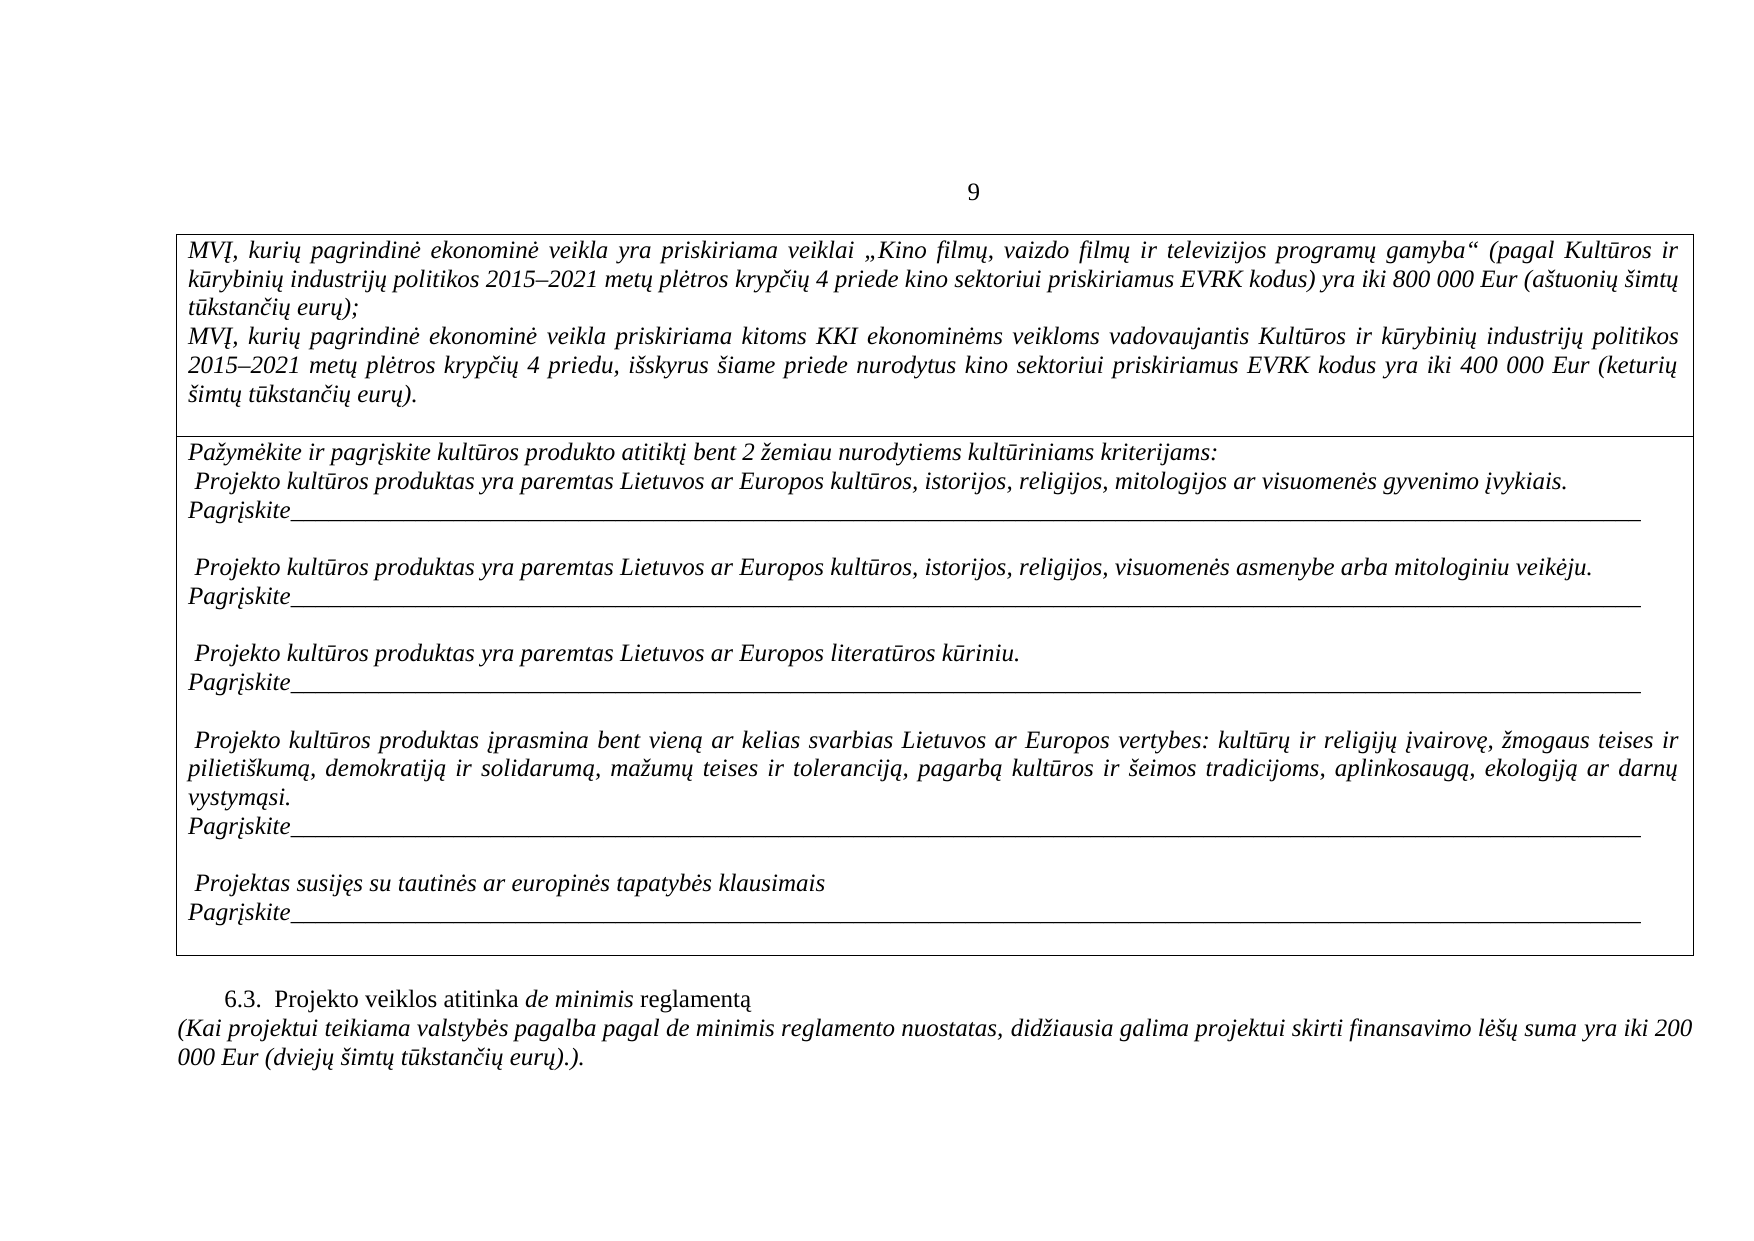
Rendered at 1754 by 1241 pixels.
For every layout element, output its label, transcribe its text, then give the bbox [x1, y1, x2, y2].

text 6.3. Projekto veiklos atitinka de minimis reglamentą [177, 984, 1695, 1013]
table_header MVĮ, kurių pagrindinė ekonominė veikla yra priskiriama veiklai „Kino filmų, vaizdo filmų ir televizijos programų gamyba“ (pagal Kultūros ir kūrybinių industrijų politikos 2015–2021 metų plėtros krypčių 4 priede kino sektoriui priskiriamus EVRK kodus) yra iki 800 000 Eur (aštuonių šimtų tūkstančių eurų); MVĮ, kurių pagrindinė ekonominė veikla priskiriama kitoms KKI ekonominėms veikloms vadovaujantis Kultūros ir kūrybinių industrijų politikos 2015–2021 metų plėtros krypčių 4 priedu, išskyrus šiame priede nurodytus kino sektoriui priskiriamus EVRK kodus yra iki 400 000 Eur (keturių šimtų tūkstančių eurų). [177, 235, 1693, 436]
table_cell Pažymėkite ir pagrįskite kultūros produkto atitiktį bent 2 žemiau nurodytiems kultūriniams kriterijams: Projekto kultūros produktas yra paremtas Lietuvos ar Europos kultūros, istorijos, religijos, mitologijos ar visuomenės gyvenimo įvykiais. Pagrįskite____________________________________________________________________________________________________________ Projekto kultūros produktas yra paremtas Lietuvos ar Europos kultūros, istorijos, religijos, visuomenės asmenybe arba mitologiniu veikėju. Pagrįskite____________________________________________________________________________________________________________ Projekto kultūros produktas yra paremtas Lietuvos ar Europos literatūros kūriniu. Pagrįskite____________________________________________________________________________________________________________ Projekto kultūros produktas įprasmina bent vieną ar kelias svarbias Lietuvos ar Europos vertybes: kultūrų ir religijų įvairovę, žmogaus teises ir pilietiškumą, demokratiją ir solidarumą, mažumų teises ir toleranciją, pagarbą kultūros ir šeimos tradicijoms, aplinkosaugą, ekologiją ar darnų vystymąsi. Pagrįskite____________________________________________________________________________________________________________ Projektas susijęs su tautinės ar europinės tapatybės klausimais Pagrįskite____________________________________________________________________________________________________________ [177, 437, 1693, 955]
text (Kai projektui teikiama valstybės pagalba pagal de minimis reglamento nuostatas, didžiausia galima projektui skirti finansavimo lėšų suma yra iki 200 000 Eur (dviejų šimtų tūkstančių eurų).). [177, 1013, 1695, 1071]
